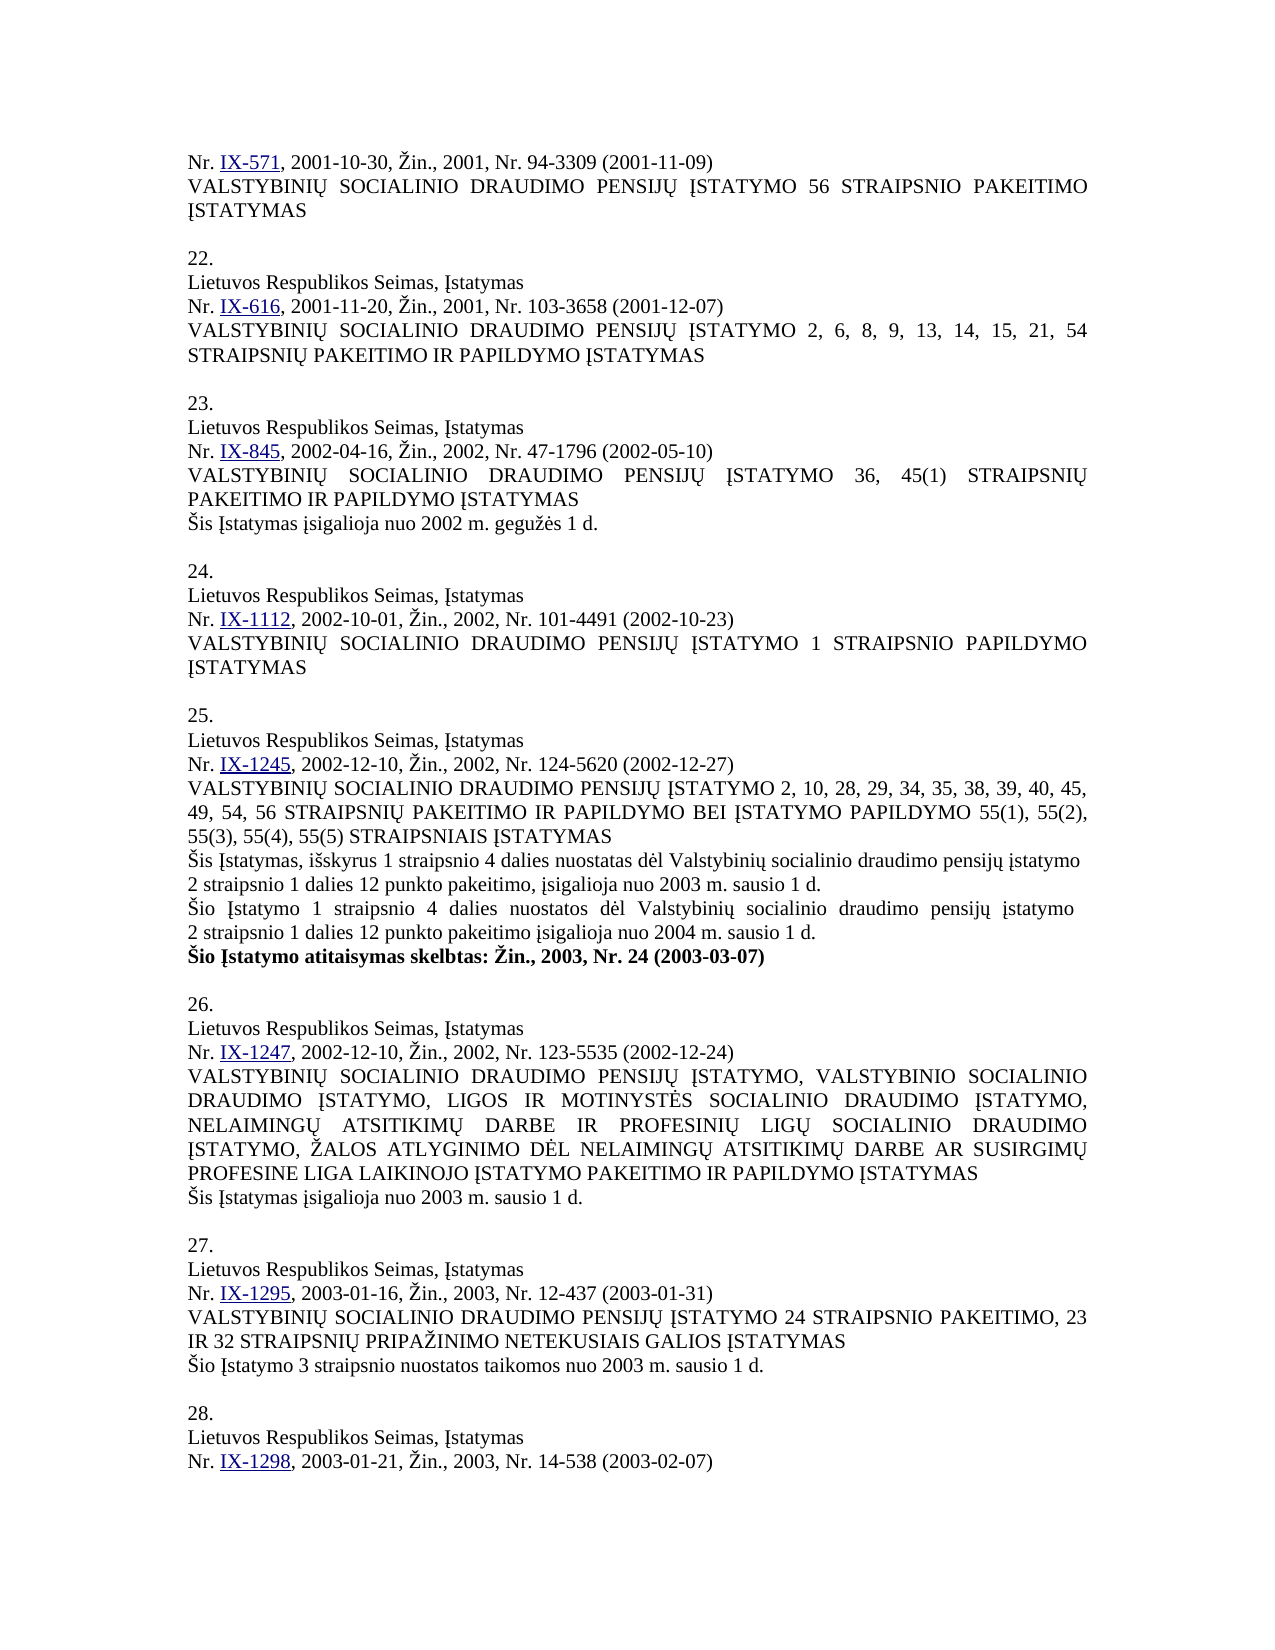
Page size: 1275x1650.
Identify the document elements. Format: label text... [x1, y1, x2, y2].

text Nr. IX-1247, 2002-12-10, Žin., 2002, Nr. 123-5535 (2002-12-24) [187, 1040, 1088, 1064]
text Lietuvos Respublikos Seimas, Įstatymas [187, 270, 1088, 294]
text Šis Įstatymas įsigalioja nuo 2002 m. gegužės 1 d. [187, 511, 1088, 535]
text VALSTYBINIŲ SOCIALINIO DRAUDIMO PENSIJŲ ĮSTATYMO 56 STRAIPSNIO PAKEITIMO ĮSTATYMAS [187, 174, 1088, 222]
text 28. [187, 1401, 1087, 1425]
text Nr. IX-1112, 2002-10-01, Žin., 2002, Nr. 101-4491 (2002-10-23) [187, 607, 1088, 631]
text VALSTYBINIŲ SOCIALINIO DRAUDIMO PENSIJŲ ĮSTATYMO 2, 10, 28, 29, 34, 35, 38, 39, 40, 45, 49, 54, 56 STRAIPSNIŲ PAKEITIMO IR PAPILDYMO BEI ĮSTATYMO PAPILDYMO 55(1), 55(2), 55(3), 55(4), 55(5) STRAIPSNIAIS ĮSTATYMAS [187, 776, 1088, 848]
text Nr. IX-1245, 2002-12-10, Žin., 2002, Nr. 124-5620 (2002-12-27) [187, 752, 1088, 776]
text Šio Įstatymo atitaisymas skelbtas: Žin., 2003, Nr. 24 (2003-03-07) [187, 944, 1088, 968]
text 22. [187, 246, 1088, 270]
text Nr. IX-571, 2001-10-30, Žin., 2001, Nr. 94-3309 (2001-11-09) [187, 150, 1088, 174]
text 23. [187, 391, 1088, 415]
text Šis Įstatymas, išskyrus 1 straipsnio 4 dalies nuostatas dėl Valstybinių socialinio draudimo pensijų įstatymo 2 straipsnio 1 dalies 12 punkto pakeitimo, įsigalioja nuo 2003 m. sausio 1 d. [187, 848, 1088, 896]
text Lietuvos Respublikos Seimas, Įstatymas [187, 1257, 1088, 1281]
text 26. [187, 992, 1088, 1016]
text VALSTYBINIŲ SOCIALINIO DRAUDIMO PENSIJŲ ĮSTATYMO 1 STRAIPSNIO PAPILDYMO ĮSTATYMAS [187, 631, 1088, 679]
text Lietuvos Respublikos Seimas, Įstatymas [187, 583, 1088, 607]
text Nr. IX-845, 2002-04-16, Žin., 2002, Nr. 47-1796 (2002-05-10) [187, 439, 1088, 463]
text Nr. IX-1295, 2003-01-16, Žin., 2003, Nr. 12-437 (2003-01-31) [187, 1281, 1088, 1305]
text Šis Įstatymas įsigalioja nuo 2003 m. sausio 1 d. [187, 1185, 1088, 1209]
text Lietuvos Respublikos Seimas, Įstatymas [187, 415, 1088, 439]
text 24. [187, 559, 1088, 583]
text 25. [187, 703, 1088, 727]
text VALSTYBINIŲ SOCIALINIO DRAUDIMO PENSIJŲ ĮSTATYMO 2, 6, 8, 9, 13, 14, 15, 21, 54 STRAIPSNIŲ PAKEITIMO IR PAPILDYMO ĮSTATYMAS [187, 318, 1088, 367]
text Lietuvos Respublikos Seimas, Įstatymas [187, 1016, 1088, 1040]
text Šio Įstatymo 1 straipsnio 4 dalies nuostatos dėl Valstybinių socialinio draudimo pensijų įstatymo 2 straipsnio 1 dalies 12 punkto pakeitimo įsigalioja nuo 2004 m. sausio 1 d. [187, 896, 1088, 944]
text Šio Įstatymo 3 straipsnio nuostatos taikomos nuo 2003 m. sausio 1 d. [187, 1353, 1088, 1377]
text Lietuvos Respublikos Seimas, Įstatymas [187, 727, 1088, 752]
text VALSTYBINIŲ SOCIALINIO DRAUDIMO PENSIJŲ ĮSTATYMO 36, 45(1) STRAIPSNIŲ PAKEITIMO IR PAPILDYMO ĮSTATYMAS [187, 463, 1088, 511]
text Nr. IX-616, 2001-11-20, Žin., 2001, Nr. 103-3658 (2001-12-07) [187, 294, 1088, 318]
text Nr. IX-1298, 2003-01-21, Žin., 2003, Nr. 14-538 (2003-02-07) [187, 1449, 1087, 1473]
text VALSTYBINIŲ SOCIALINIO DRAUDIMO PENSIJŲ ĮSTATYMO, VALSTYBINIO SOCIALINIO DRAUDIMO ĮSTATYMO, LIGOS IR MOTINYSTĖS SOCIALINIO DRAUDIMO ĮSTATYMO, NELAIMINGŲ ATSITIKIMŲ DARBE IR PROFESINIŲ LIGŲ SOCIALINIO DRAUDIMO ĮSTATYMO, ŽALOS ATLYGINIMO DĖL NELAIMINGŲ ATSITIKIMŲ DARBE AR SUSIRGIMŲ PROFESINE LIGA LAIKINOJO ĮSTATYMO PAKEITIMO IR PAPILDYMO ĮSTATYMAS [187, 1064, 1088, 1185]
text VALSTYBINIŲ SOCIALINIO DRAUDIMO PENSIJŲ ĮSTATYMO 24 STRAIPSNIO PAKEITIMO, 23 IR 32 STRAIPSNIŲ PRIPAŽINIMO NETEKUSIAIS GALIOS ĮSTATYMAS [187, 1305, 1088, 1353]
text 27. [187, 1233, 1088, 1257]
text Lietuvos Respublikos Seimas, Įstatymas [187, 1425, 1087, 1449]
